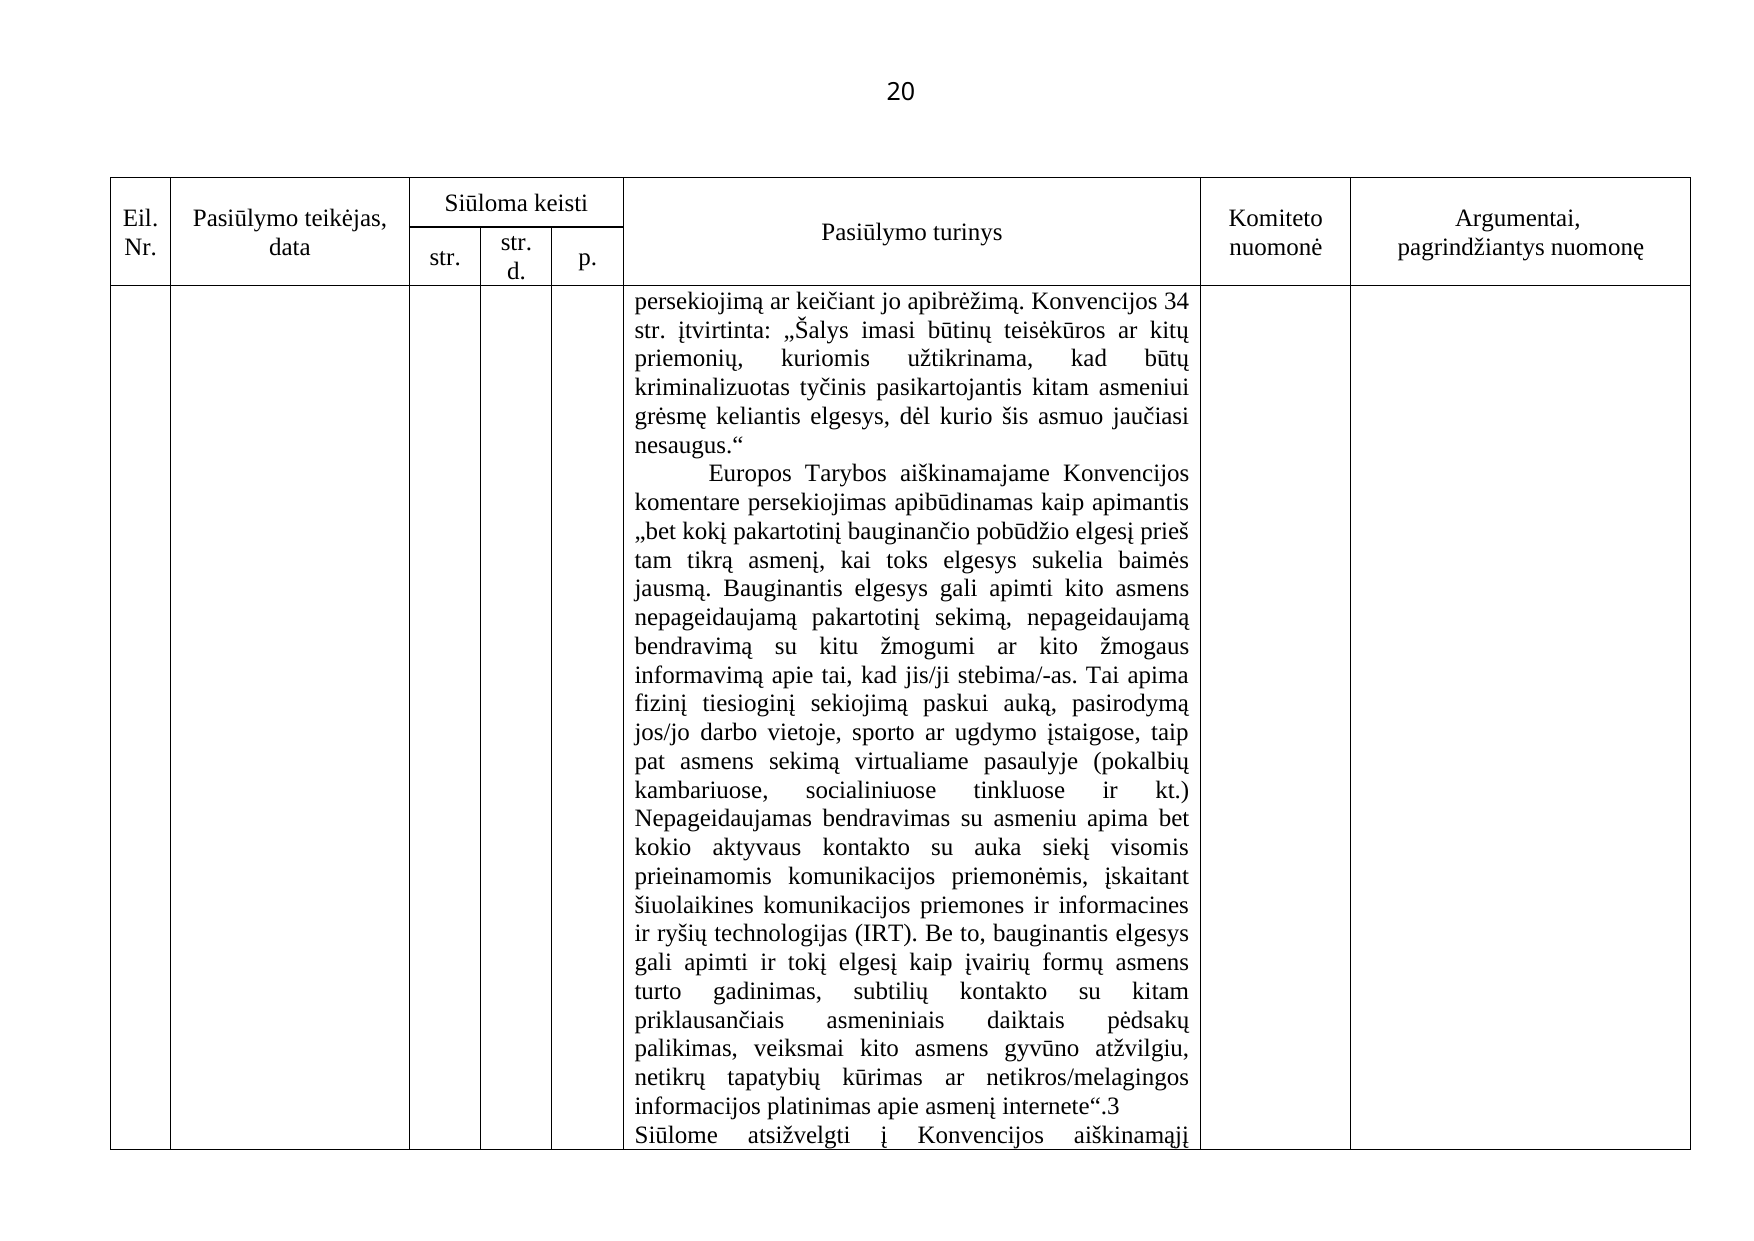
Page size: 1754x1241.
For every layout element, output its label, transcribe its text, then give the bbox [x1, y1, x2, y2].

table_header Pasiūlymo teikėjas, data [171, 178, 409, 285]
table_header Siūloma keisti [410, 178, 623, 226]
table_cell [1201, 286, 1350, 1148]
table_cell str. d. [481, 228, 551, 285]
table_cell [171, 286, 409, 1148]
table_header Komiteto nuomonė [1201, 178, 1350, 285]
table_cell persekiojimą ar keičiant jo apibrėžimą. Konvencijos 34 str. įtvirtinta: „Šalys imasi būtinų teisėkūros ar kitų priemonių, kuriomis užtikrinama, kad būtų kriminalizuotas tyčinis pasikartojantis kitam asmeniui grėsmę keliantis elgesys, dėl kurio šis asmuo jaučiasi nesaugus.“ Europos Tarybos aiškinamajame Konvencijos komentare persekiojimas apibūdinamas kaip apimantis „bet kokį pakartotinį bauginančio pobūdžio elgesį prieš tam tikrą asmenį, kai toks elgesys sukelia baimės jausmą. Bauginantis elgesys gali apimti kito asmens nepageidaujamą pakartotinį sekimą, nepageidaujamą bendravimą su kitu žmogumi ar kito žmogaus informavimą apie tai, kad jis/ji stebima/-as. Tai apima fizinį tiesioginį sekiojimą paskui auką, pasirodymą jos/jo darbo vietoje, sporto ar ugdymo įstaigose, taip pat asmens sekimą virtualiame pasaulyje (pokalbių kambariuose, socialiniuose tinkluose ir kt.) Nepageidaujamas bendravimas su asmeniu apima bet kokio aktyvaus kontakto su auka siekį visomis prieinamomis komunikacijos priemonėmis, įskaitant šiuolaikines komunikacijos priemones ir informacines ir ryšių technologijas (IRT). Be to, bauginantis elgesys gali apimti ir tokį elgesį kaip įvairių formų asmens turto gadinimas, subtilių kontakto su kitam priklausančiais asmeniniais daiktais pėdsakų palikimas, veiksmai kito asmens gyvūno atžvilgiu, netikrų tapatybių kūrimas ar netikros/melagingos informacijos platinimas apie asmenį internete“.3 Siūlome atsižvelgti į Konvencijos aiškinamąjį [624, 286, 1200, 1148]
table_header Argumentai, pagrindžiantys nuomonę [1351, 178, 1690, 285]
table_cell [111, 286, 170, 1148]
table_header Pasiūlymo turinys [624, 178, 1200, 285]
table_cell [1351, 286, 1690, 1148]
table_cell [481, 286, 551, 1148]
table_cell str. [410, 228, 480, 285]
table_header Eil. Nr. [111, 178, 170, 285]
table_cell [552, 286, 623, 1148]
table_cell [410, 286, 480, 1148]
table_cell p. [552, 228, 623, 285]
